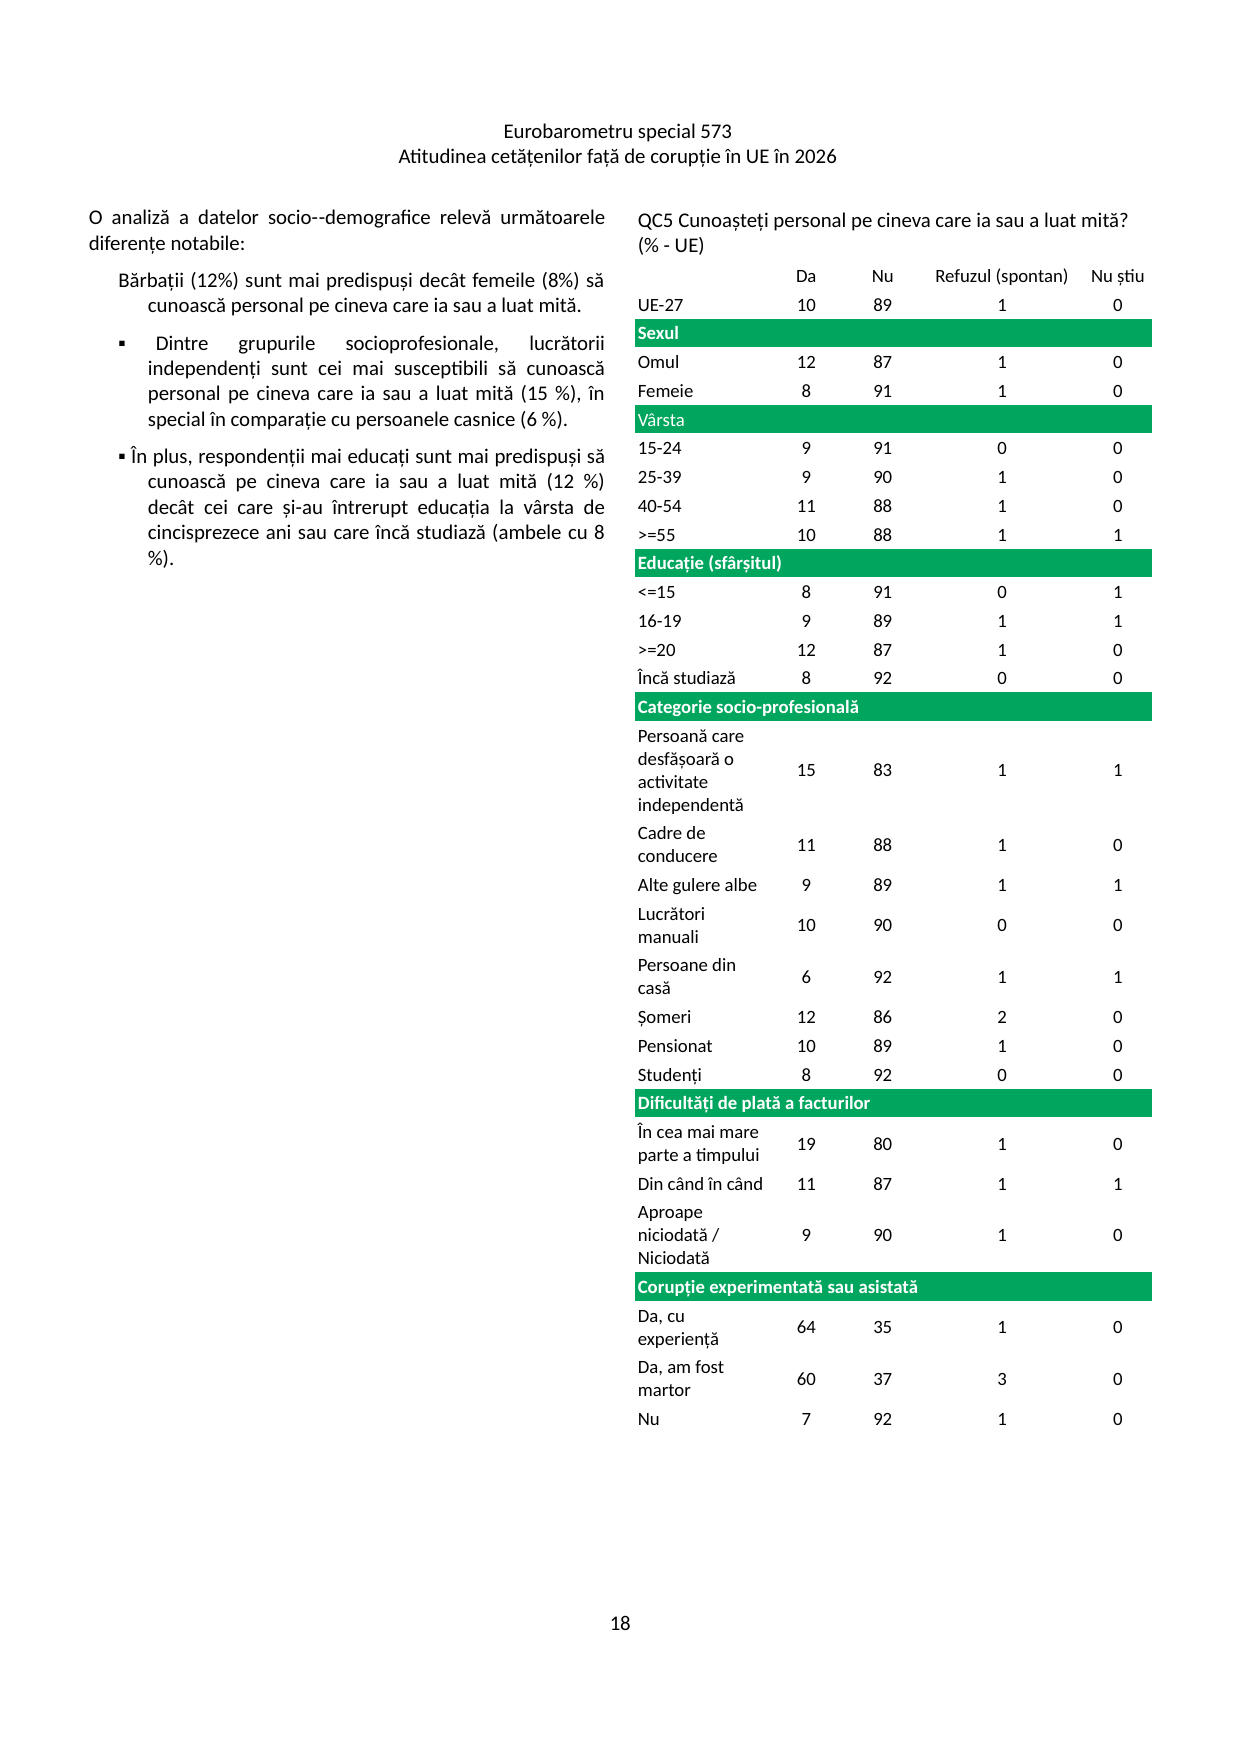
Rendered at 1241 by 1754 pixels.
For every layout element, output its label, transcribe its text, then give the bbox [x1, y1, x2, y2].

table_cell 0 [920, 577, 1083, 606]
table_cell 7 [768, 1404, 845, 1433]
table_cell 0 [1083, 819, 1152, 870]
table_cell 0 [1083, 1404, 1152, 1433]
table_cell 0 [1083, 1060, 1152, 1088]
table_cell 6 [768, 951, 845, 1002]
table_cell 1 [920, 870, 1083, 899]
table_cell 91 [845, 376, 920, 405]
table_cell 12 [768, 635, 845, 663]
table_cell 9 [768, 606, 845, 635]
table_cell Nu [635, 1404, 767, 1433]
table_cell Corupție experimentată sau asistată [635, 1272, 1152, 1301]
table_cell 1 [1083, 606, 1152, 635]
table_cell Încă studiază [635, 664, 767, 692]
table_cell 1 [920, 520, 1083, 548]
table_cell 0 [1083, 635, 1152, 663]
table_cell 0 [1083, 290, 1152, 318]
table_cell 1 [920, 1198, 1083, 1272]
table_cell 87 [845, 347, 920, 376]
table_cell 1 [1083, 721, 1152, 818]
table_cell 2 [920, 1002, 1083, 1031]
table_cell 16-19 [635, 606, 767, 635]
table_cell 11 [768, 491, 845, 520]
table_cell 0 [1083, 376, 1152, 405]
table_cell Alte gulere albe [635, 870, 767, 899]
table_cell 91 [845, 577, 920, 606]
table_cell 92 [845, 951, 920, 1002]
table_cell Dificultăți de plată a facturilor [635, 1089, 1152, 1117]
table_cell 0 [1083, 1301, 1152, 1353]
table_cell 89 [845, 606, 920, 635]
table_cell 1 [920, 376, 1083, 405]
table_cell 1 [1083, 1169, 1152, 1198]
table_cell În cea mai mare parte a timpului [635, 1117, 767, 1169]
table_cell 9 [768, 434, 845, 462]
table_cell Femeie [635, 376, 767, 405]
table_cell 12 [768, 1002, 845, 1031]
table_cell 87 [845, 635, 920, 663]
table_cell 88 [845, 819, 920, 870]
table_cell 1 [920, 491, 1083, 520]
table_cell 3 [920, 1353, 1083, 1404]
table_cell 9 [768, 870, 845, 899]
table_cell 92 [845, 1060, 920, 1088]
text O analiză a datelor socio-‑demografice relevă următoarele diferențe notabile: [88, 204, 605, 255]
table_cell 10 [768, 290, 845, 318]
table_cell 19 [768, 1117, 845, 1169]
table_cell 1 [920, 635, 1083, 663]
table_cell UE-27 [635, 290, 767, 318]
table_cell 0 [920, 899, 1083, 951]
table_cell 60 [768, 1353, 845, 1404]
table_cell 9 [768, 462, 845, 491]
text ▪ În plus, respondenții mai educați sunt mai predispuși să cunoască pe cineva care ia sau a luat mită (12 %) decât cei care și-au întrerupt educația la vârsta de cincisprezece ani sau care încă studiază (ambele cu 8 %). [118, 443, 605, 570]
table_header QC5 Cunoașteți personal pe cineva care ia sau a luat mită? (% - UE) [635, 204, 1152, 261]
table_cell 88 [845, 520, 920, 548]
table_cell 1 [920, 951, 1083, 1002]
table_cell Da [768, 261, 845, 290]
table_cell Categorie socio-profesională [635, 692, 1152, 721]
table_cell Da, am fost martor [635, 1353, 767, 1404]
table_cell 10 [768, 1031, 845, 1060]
table_cell 92 [845, 1404, 920, 1433]
table_cell 12 [768, 347, 845, 376]
table_cell 1 [920, 1031, 1083, 1060]
table_cell 90 [845, 1198, 920, 1272]
table_cell 25-39 [635, 462, 767, 491]
table_cell 11 [768, 1169, 845, 1198]
table_cell 1 [920, 819, 1083, 870]
table_cell 0 [1083, 1002, 1152, 1031]
table_cell Din când în când [635, 1169, 767, 1198]
table_cell 83 [845, 721, 920, 818]
table_cell Pensionat [635, 1031, 767, 1060]
table_cell Sexul [635, 319, 1152, 347]
table_cell Șomeri [635, 1002, 767, 1031]
table_cell Educație (sfârșitul) [635, 549, 1152, 577]
table_cell 0 [1083, 1353, 1152, 1404]
table_cell <=15 [635, 577, 767, 606]
table_cell 40-54 [635, 491, 767, 520]
table_cell 0 [920, 1060, 1083, 1088]
table_cell 90 [845, 462, 920, 491]
table_cell 8 [768, 1060, 845, 1088]
text ▪ Dintre grupurile socioprofesionale, lucrătorii independenți sunt cei mai susceptibili să cunoască personal pe cineva care ia sau a luat mită (15 %), în special în comparație cu persoanele casnice (6 %). [118, 330, 605, 431]
table_cell 1 [1083, 577, 1152, 606]
table_cell 8 [768, 376, 845, 405]
table_cell 1 [920, 721, 1083, 818]
table_cell 0 [1083, 491, 1152, 520]
table_cell Persoană care desfășoară o activitate independentă [635, 721, 767, 818]
table_cell >=55 [635, 520, 767, 548]
table_cell >=20 [635, 635, 767, 663]
table_cell 1 [920, 462, 1083, 491]
table_cell 0 [1083, 462, 1152, 491]
table_cell 0 [1083, 664, 1152, 692]
table_cell Nu [845, 261, 920, 290]
table_cell 86 [845, 1002, 920, 1031]
table_cell 0 [1083, 1198, 1152, 1272]
table_cell 92 [845, 664, 920, 692]
table_cell 15-24 [635, 434, 767, 462]
table_cell Nu știu [1083, 261, 1152, 290]
table_cell 11 [768, 819, 845, 870]
table_cell Lucrători manuali [635, 899, 767, 951]
table_cell 35 [845, 1301, 920, 1353]
table_cell 90 [845, 899, 920, 951]
table_cell Refuzul (spontan) [920, 261, 1083, 290]
table_cell 1 [920, 290, 1083, 318]
table_cell 8 [768, 664, 845, 692]
table_cell 9 [768, 1198, 845, 1272]
table_cell 15 [768, 721, 845, 818]
table_cell Omul [635, 347, 767, 376]
table_cell Aproape niciodată / Niciodată [635, 1198, 767, 1272]
table_cell 88 [845, 491, 920, 520]
table_cell 91 [845, 434, 920, 462]
table_cell Da, cu experiență [635, 1301, 767, 1353]
table_cell Persoane din casă [635, 951, 767, 1002]
table_cell 0 [920, 664, 1083, 692]
table_cell 1 [920, 1301, 1083, 1353]
table_cell 1 [920, 347, 1083, 376]
table_cell Cadre de conducere [635, 819, 767, 870]
table_cell 1 [920, 1117, 1083, 1169]
table_cell 1 [920, 1404, 1083, 1433]
table_cell 0 [1083, 1117, 1152, 1169]
table_cell 0 [920, 434, 1083, 462]
table_cell Studenți [635, 1060, 767, 1088]
table_cell 37 [845, 1353, 920, 1404]
table_cell 0 [1083, 347, 1152, 376]
table_cell 89 [845, 1031, 920, 1060]
table_cell 0 [1083, 1031, 1152, 1060]
table_cell 1 [1083, 951, 1152, 1002]
table_cell 87 [845, 1169, 920, 1198]
table_cell 89 [845, 870, 920, 899]
table_cell 64 [768, 1301, 845, 1353]
table_cell 1 [1083, 520, 1152, 548]
table_cell 1 [1083, 870, 1152, 899]
text Bărbații (12%) sunt mai predispuși decât femeile (8%) să cunoască personal pe cineva care ia sau a luat mită. [118, 267, 605, 318]
table_cell Vârsta [635, 405, 1152, 433]
table_cell 1 [920, 606, 1083, 635]
table_cell 10 [768, 899, 845, 951]
table_cell 0 [1083, 434, 1152, 462]
table_cell [635, 261, 767, 290]
table_cell 80 [845, 1117, 920, 1169]
table_cell 0 [1083, 899, 1152, 951]
table_cell 1 [920, 1169, 1083, 1198]
table_cell 89 [845, 290, 920, 318]
table_cell 10 [768, 520, 845, 548]
table_cell 8 [768, 577, 845, 606]
